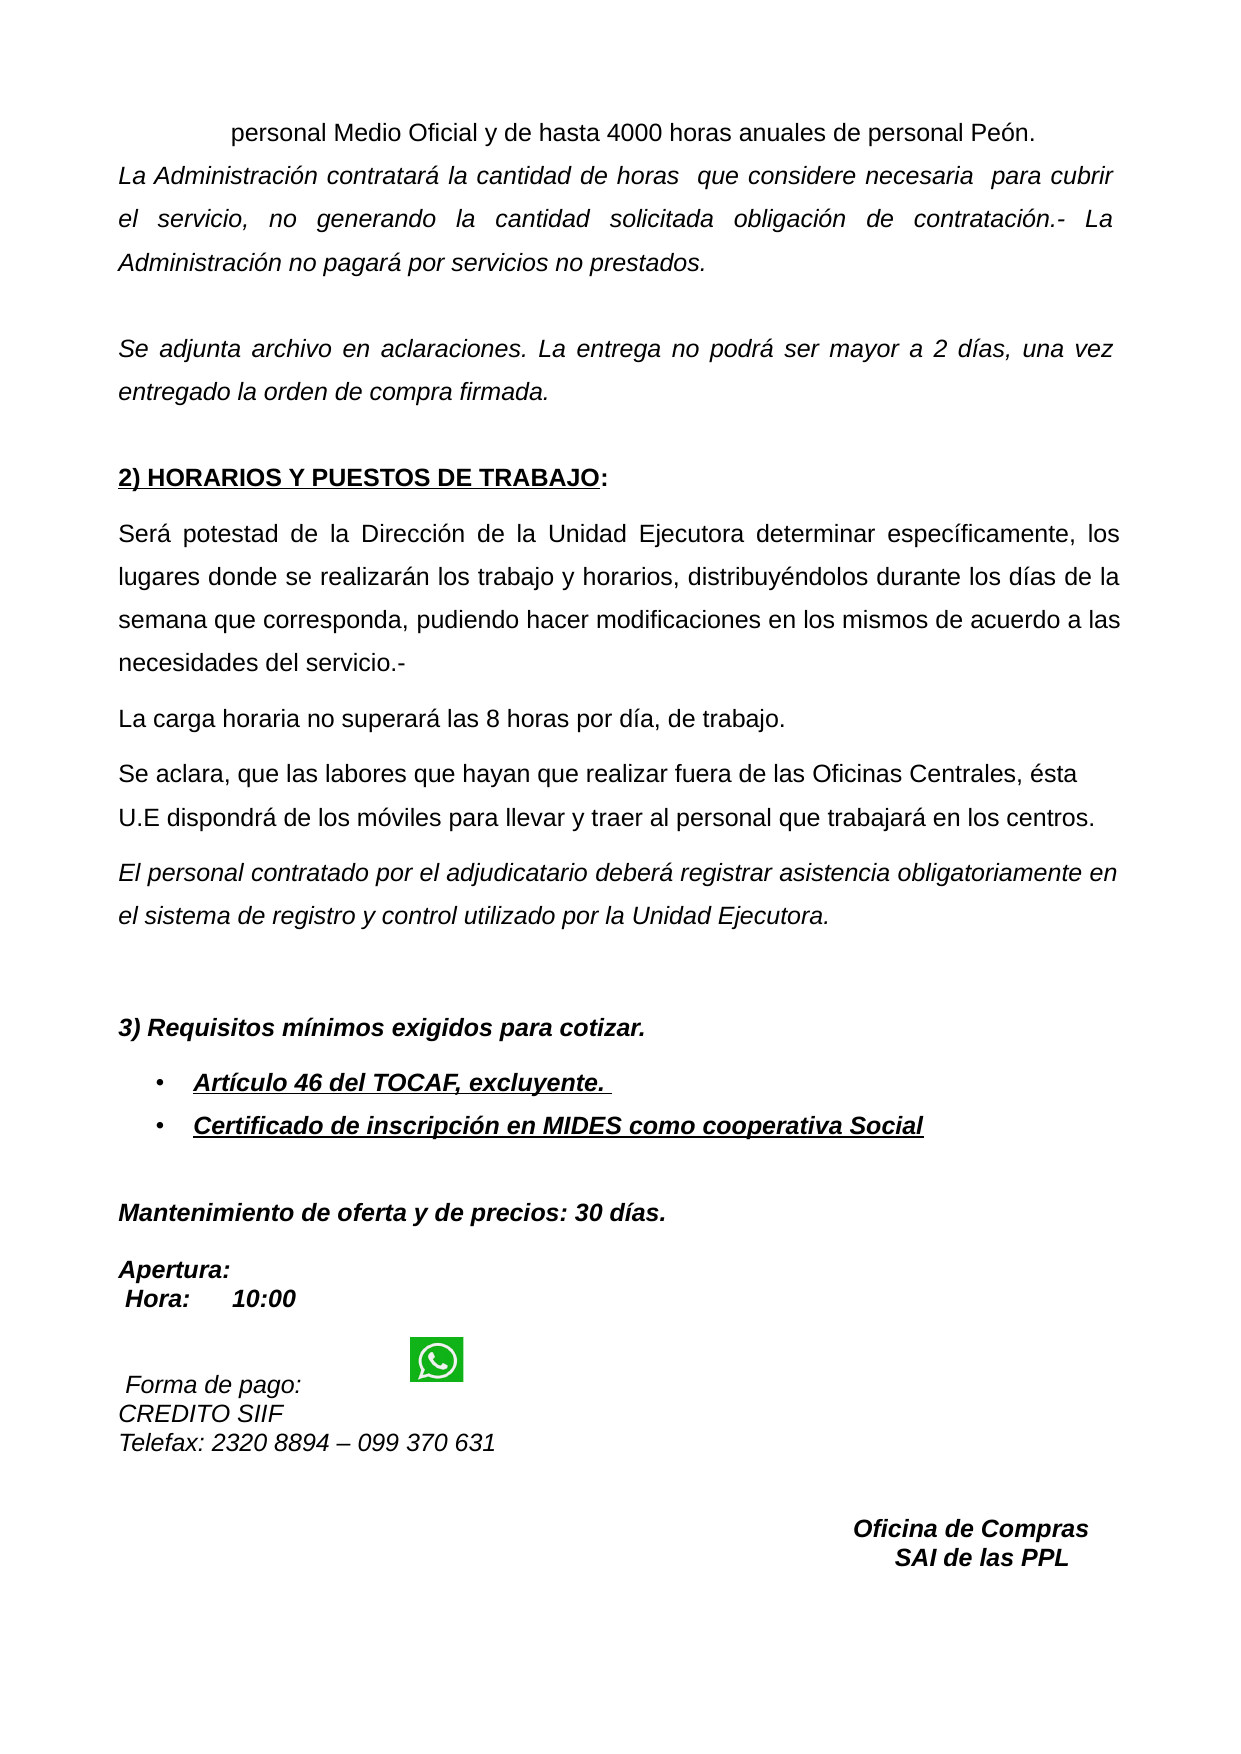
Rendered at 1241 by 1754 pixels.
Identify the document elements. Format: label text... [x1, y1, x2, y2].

list Certificado de inscripción en MIDES como cooperativa Social [156, 1111, 1122, 1140]
text La carga horaria no superará las 8 horas por día, de trabajo. [118, 704, 1122, 732]
text Se aclara, que las labores que hayan que realizar fuera de las Oficinas Centrales, ésta U.E dispondrá de los móviles para llevar y traer al personal que trabajará en los centros. [118, 759, 1122, 831]
text SAI de las PPL [118, 1543, 1122, 1571]
text El personal contratado por el adjudicatario deberá registrar asistencia obligatoriamente en el sistema de registro y control utilizado por la Unidad Ejecutora. [118, 858, 1122, 930]
text Forma de pago: CREDITO SIIF [118, 1370, 1122, 1428]
text La Administración contratará la cantidad de horas que considere necesaria para cubrir el servicio, no generando la cantidad solicitada obligación de contratación.- La Administración no pagará por servicios no prestados. [118, 161, 1117, 276]
text Telefax: 2320 8894 – 099 370 631 [118, 1428, 1122, 1456]
text Apertura: [118, 1255, 1122, 1284]
list Artículo 46 del TOCAF, excluyente. [156, 1068, 1122, 1097]
text 3) Requisitos mínimos exigidos para cotizar. [118, 1012, 1122, 1041]
text Oficina de Compras [118, 1514, 1122, 1543]
text Será potestad de la Dirección de la Unidad Ejecutora determinar específicamente, los lugares donde se realizarán los trabajo y horarios, distribuyéndolos durante los días de la semana que corresponda, pudiendo hacer modificaciones en los mismos de acuerdo a las necesidades del servicio.- [118, 519, 1122, 677]
text Se adjunta archivo en aclaraciones. La entrega no podrá ser mayor a 2 días, una vez entregado la orden de compra firmada. [118, 334, 1117, 406]
list personal Medio Oficial y de hasta 4000 horas anuales de personal Peón. [193, 118, 1122, 147]
text Hora: 10:00 [118, 1284, 1122, 1313]
text Mantenimiento de oferta y de precios: 30 días. [118, 1198, 1117, 1226]
text 2) HORARIOS Y PUESTOS DE TRABAJO: [118, 463, 1122, 492]
